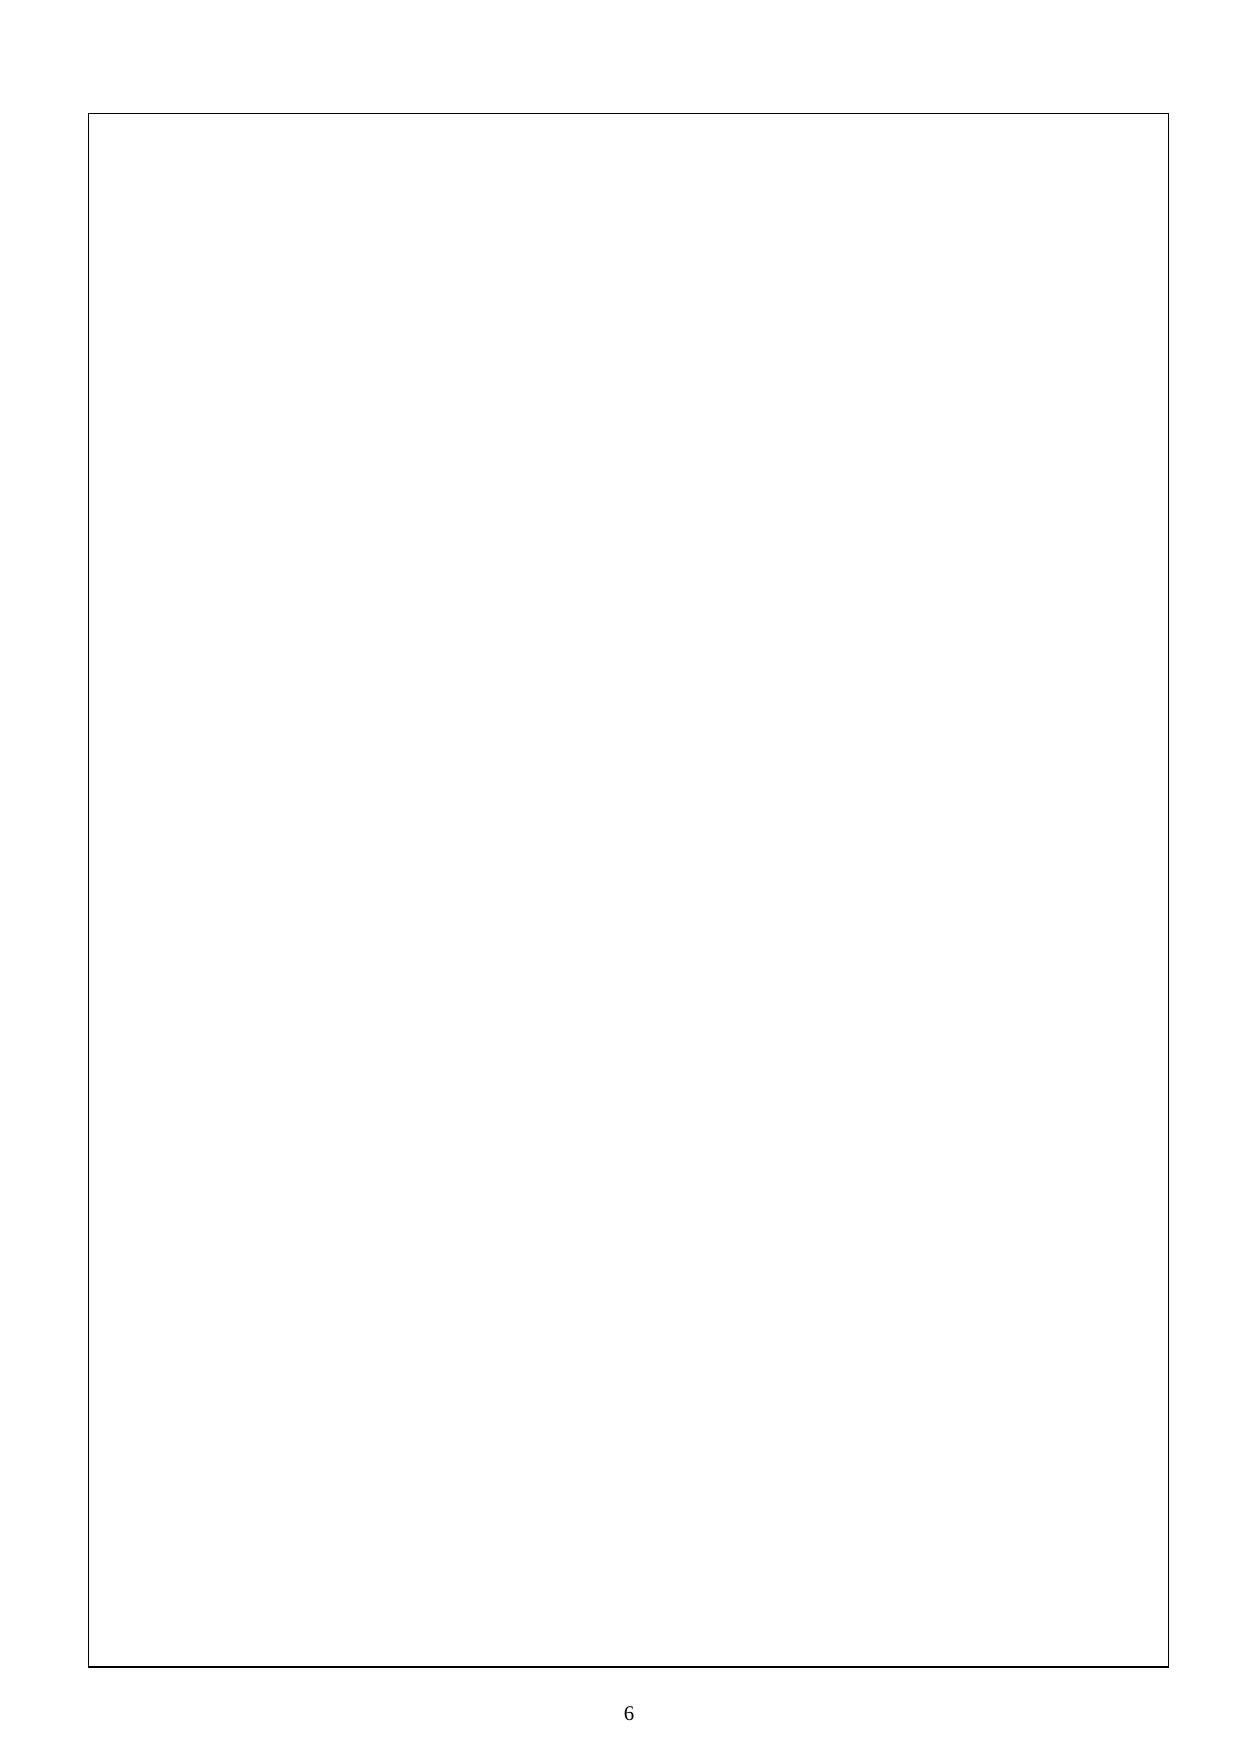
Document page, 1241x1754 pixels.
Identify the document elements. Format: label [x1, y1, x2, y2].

table_header [89, 114, 1168, 1666]
